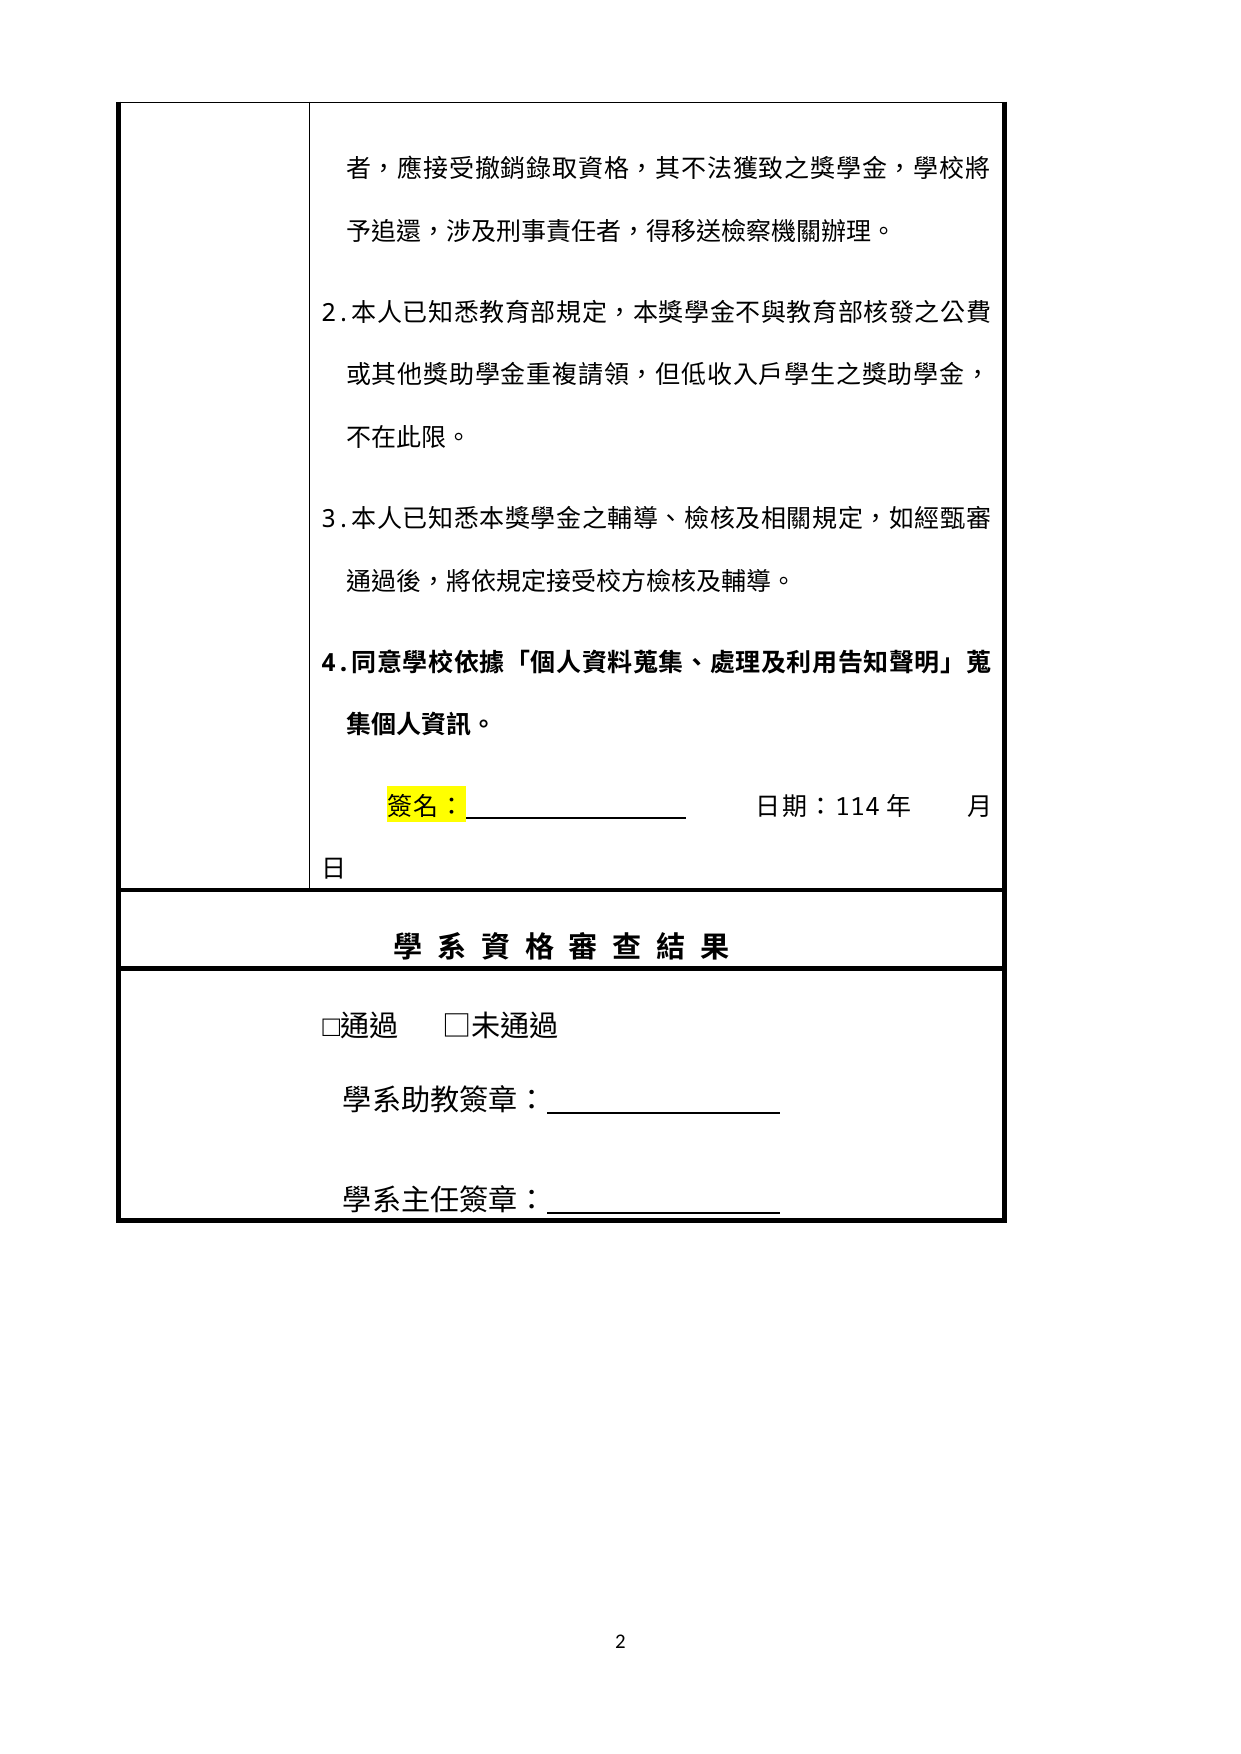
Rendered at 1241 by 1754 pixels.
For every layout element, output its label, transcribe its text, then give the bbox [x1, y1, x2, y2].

table_cell 者，應接受撤銷錄取資格，其不法獲致之獎學金，學校將予追還，涉及刑事責任者，得移送檢察機關辦理。 2.本人已知悉教育部規定，本獎學金不與教育部核發之公費或其他獎助學金重複請領，但低收入戶學生之獎助學金，不在此限。 3.本人已知悉本獎學金之輔導、檢核及相關規定，如經甄審通過後，將依規定接受校方檢核及輔導。 4.同意學校依據「個人資料蒐集、處理及利用告知聲明」蒐集個人資訊。 簽名： 日期：114年 月 日 [310, 103, 1002, 887]
table_cell [121, 103, 309, 887]
table_cell □通過 □未通過 學系助教簽章： 學系主任簽章： [121, 971, 1002, 1218]
table_cell 學 系 資 格 審 查 結 果 [121, 892, 1002, 966]
